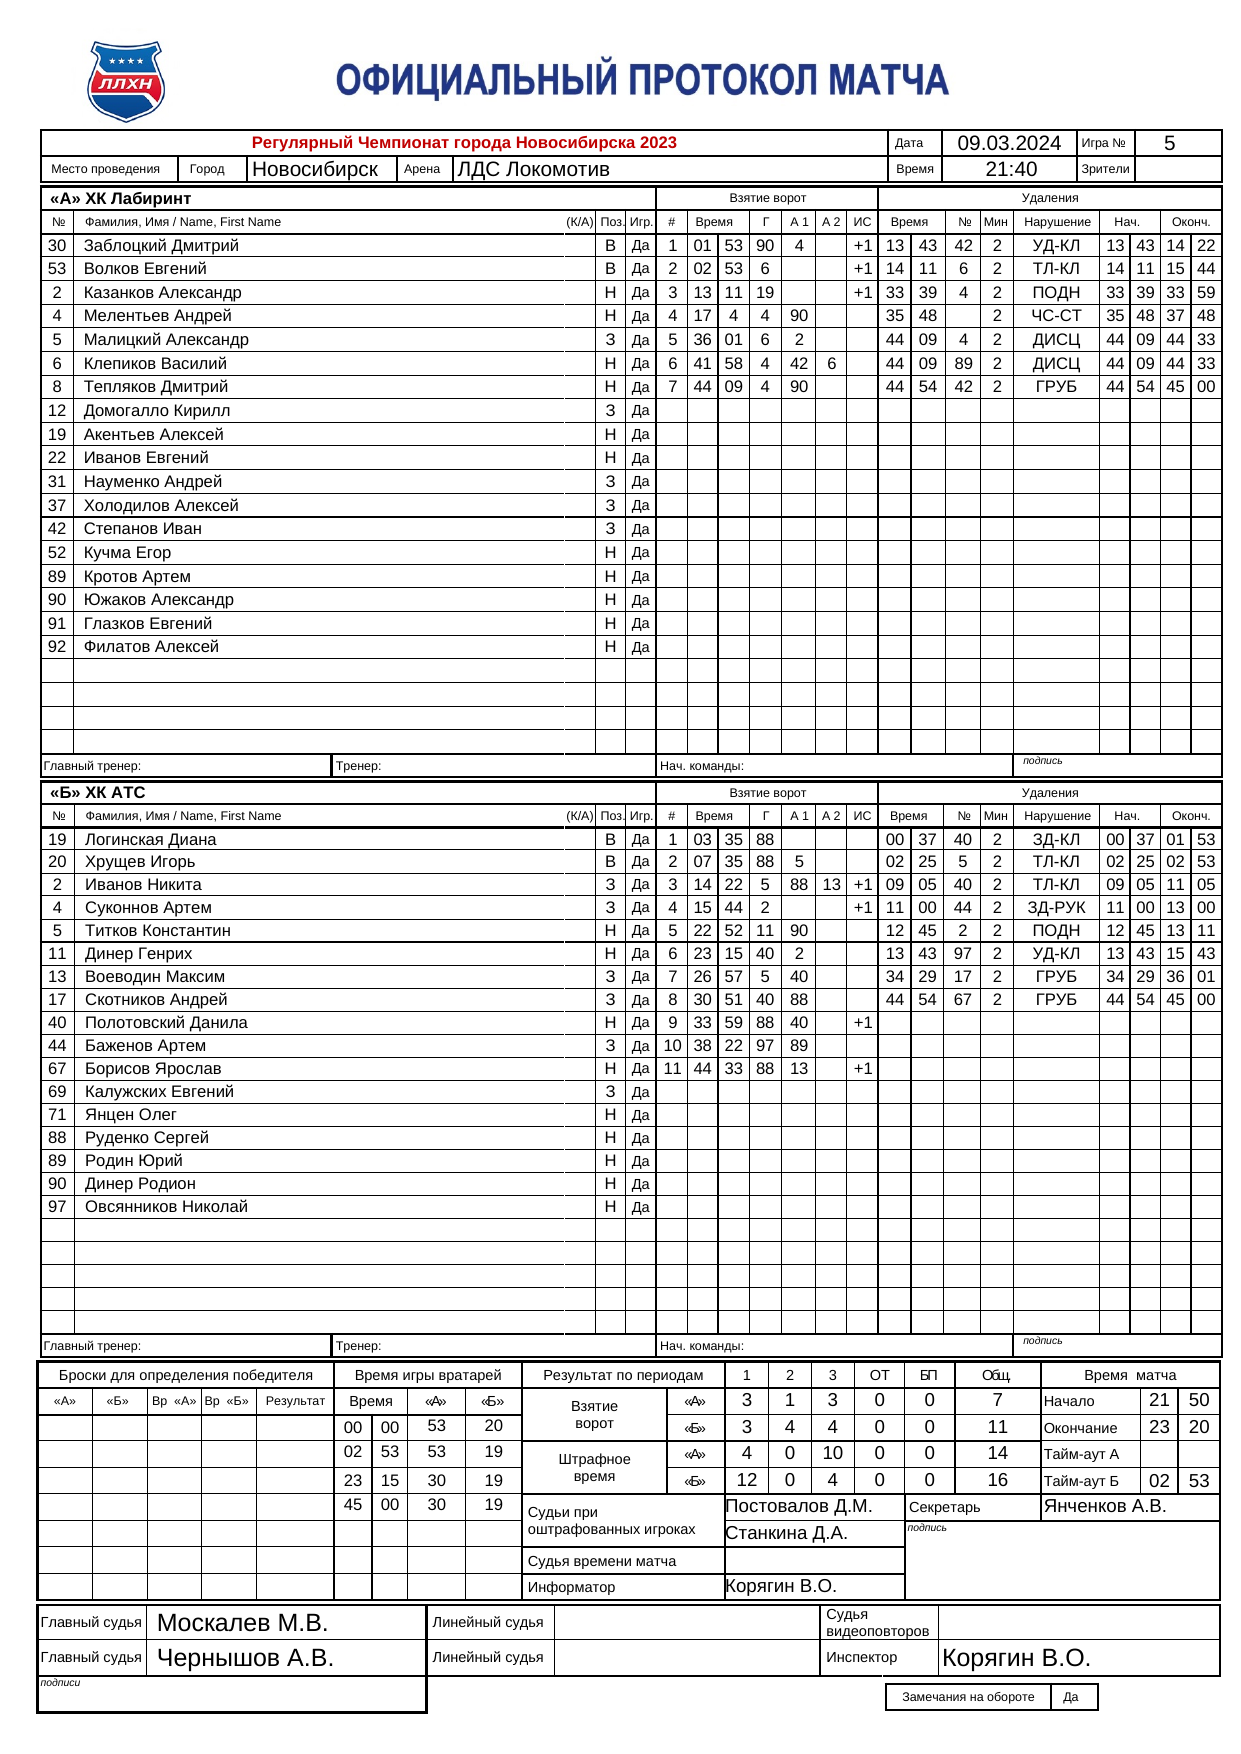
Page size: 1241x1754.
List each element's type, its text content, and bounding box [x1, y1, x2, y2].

table_cell Судья видеоповторов [821, 1606, 938, 1639]
table_cell Баженов Артем [75, 1035, 564, 1057]
table_cell [981, 541, 1013, 564]
table_cell [1192, 494, 1221, 516]
table_cell [257, 1494, 333, 1520]
table_cell [912, 1242, 943, 1264]
table_cell [1192, 423, 1221, 445]
table_cell [719, 446, 749, 469]
table_cell [1131, 730, 1160, 753]
table_cell 1 [769, 1389, 811, 1413]
table_cell [847, 305, 877, 327]
table_cell [782, 470, 815, 493]
table_cell ТЛ-КЛ [1014, 257, 1099, 280]
table_cell 52 [42, 541, 73, 564]
table_cell Время [889, 157, 941, 181]
table_cell 44 [1100, 376, 1129, 398]
table_cell Динер Родион [75, 1173, 564, 1195]
table_cell Судьи при оштрафованных игроках [523, 1495, 724, 1546]
table_cell 33 [1161, 281, 1190, 303]
table_cell 6 [750, 257, 781, 280]
table_cell Борисов Ярослав [75, 1058, 564, 1079]
table_cell [626, 1242, 655, 1264]
table_cell 0 [905, 1468, 954, 1493]
table_cell Поз. [596, 211, 625, 233]
table_cell # [657, 211, 687, 233]
table_cell 2 [782, 328, 815, 351]
table_cell [39, 1521, 92, 1546]
table_cell 45 [1161, 376, 1190, 398]
table_cell [626, 1311, 655, 1333]
table_cell Зрители [1078, 157, 1134, 181]
table_header 09.03.2024 [943, 131, 1076, 155]
table_cell [74, 730, 564, 753]
table_cell [657, 1104, 687, 1126]
table_cell [719, 636, 749, 658]
table_cell 53 [1179, 1468, 1219, 1493]
table_cell [981, 730, 1013, 753]
table_cell [1014, 612, 1099, 634]
table_header Регулярный Чемпионат города Новосибирска 2023 [42, 131, 887, 155]
table_cell [1161, 588, 1190, 611]
table_cell [879, 1150, 910, 1172]
table_cell УД-КЛ [1014, 943, 1099, 964]
table_cell [202, 1547, 256, 1573]
table_cell [1192, 1219, 1221, 1241]
table_cell 22 [719, 874, 749, 895]
table_cell [719, 1196, 749, 1218]
table_cell [981, 1127, 1013, 1149]
table_cell [688, 1242, 717, 1264]
table_cell [565, 989, 595, 1011]
table_cell Штрафное время [523, 1442, 666, 1493]
table_cell [816, 518, 846, 540]
table_cell Иванов Евгений [74, 446, 564, 469]
table_cell [1161, 1012, 1190, 1033]
table_cell [688, 1311, 717, 1333]
table_cell [1014, 423, 1099, 445]
table_cell 3 [726, 1415, 768, 1440]
table_cell [847, 1127, 877, 1149]
table_cell 88 [782, 874, 815, 895]
table_cell [1100, 659, 1129, 682]
table_cell Время [688, 211, 749, 233]
table_cell 90 [42, 1173, 74, 1195]
table_cell [626, 730, 655, 753]
table_cell 53 [373, 1441, 407, 1467]
table_cell [1161, 1242, 1190, 1264]
table_cell Н [596, 943, 625, 964]
table_cell З [596, 896, 625, 918]
table_cell З [596, 470, 625, 493]
table_cell [879, 1265, 910, 1287]
table_cell [750, 399, 781, 422]
table_cell [847, 518, 877, 540]
table_cell З [596, 989, 625, 1011]
table_cell Игр. [626, 211, 655, 233]
table_cell [1014, 1012, 1099, 1033]
table_cell [912, 1104, 943, 1126]
table_cell [981, 1196, 1013, 1218]
table_cell [782, 1288, 815, 1310]
table_cell [981, 683, 1013, 706]
table_cell № [42, 805, 74, 826]
table_cell Результат [257, 1389, 333, 1413]
table_cell Да [626, 636, 655, 658]
table_cell [847, 470, 877, 493]
table_cell 13 [1161, 920, 1190, 941]
table_cell [847, 730, 877, 753]
table_cell 4 [719, 305, 749, 327]
table_cell [912, 541, 945, 564]
table_cell 00 [879, 829, 910, 849]
table_cell 43 [1131, 235, 1160, 256]
table_cell [335, 1574, 371, 1599]
table_cell 2 [782, 943, 815, 964]
table_cell [719, 1242, 749, 1264]
table_cell [1014, 1035, 1099, 1057]
table_cell 53 [408, 1441, 465, 1467]
table_cell [816, 1288, 846, 1310]
table_cell «А» [668, 1442, 724, 1467]
table_cell [565, 352, 595, 374]
table_cell [565, 920, 595, 941]
table_cell 23 [688, 943, 717, 964]
table_cell Фамилия, Имя / Name, First Name [75, 805, 565, 826]
table_cell Кучма Егор [74, 541, 564, 564]
table_cell 4 [657, 896, 687, 918]
table_cell [257, 1574, 333, 1599]
table_cell [816, 1265, 846, 1287]
table_cell Н [596, 1058, 625, 1079]
table_cell [1100, 612, 1129, 634]
table_cell [148, 1547, 201, 1573]
table_cell 6 [657, 943, 687, 964]
table_cell [719, 518, 749, 540]
table_cell Тайм-аут Б [1042, 1468, 1140, 1493]
table_cell [879, 1035, 910, 1057]
table_cell 23 [1141, 1415, 1177, 1440]
table_cell [912, 399, 945, 422]
table_cell 01 [719, 328, 749, 351]
table_cell З [596, 328, 625, 351]
table_cell 30 [42, 235, 73, 256]
table_cell [816, 257, 846, 280]
table_cell 19 [466, 1441, 521, 1467]
table_cell [847, 1196, 877, 1218]
table_cell 35 [719, 829, 749, 849]
table_cell [657, 399, 687, 422]
table_cell [1014, 636, 1099, 658]
table_cell [782, 1196, 815, 1218]
table_cell Время [879, 211, 945, 233]
table_cell [782, 829, 815, 849]
table_cell [816, 1035, 846, 1057]
table_cell Н [596, 920, 625, 941]
table_cell [626, 683, 655, 706]
table_cell [816, 1242, 846, 1264]
table_cell [1100, 1288, 1129, 1310]
table_cell ГРУБ [1014, 989, 1099, 1011]
table_cell [981, 446, 1013, 469]
table_cell [1161, 730, 1190, 753]
table_cell [847, 943, 877, 964]
table_cell [750, 565, 781, 587]
table_cell [750, 423, 781, 445]
table_cell 12 [726, 1468, 768, 1493]
table_cell [1192, 518, 1221, 540]
table_cell 11 [750, 920, 781, 941]
table_cell Нарушение [1014, 805, 1099, 826]
table_cell [74, 659, 564, 682]
table_cell [944, 1242, 980, 1264]
table_cell [42, 659, 73, 682]
table_cell [1100, 1242, 1129, 1264]
table_cell 90 [782, 305, 815, 327]
table_cell подпись [906, 1522, 1219, 1599]
table_cell [93, 1521, 147, 1546]
table_cell [847, 352, 877, 374]
table_cell [946, 541, 980, 564]
table_cell [912, 1012, 943, 1033]
table_cell [565, 446, 595, 469]
table_cell [148, 1416, 201, 1440]
table_cell [782, 730, 815, 753]
table_cell З [596, 494, 625, 516]
table_cell [719, 1173, 749, 1195]
table_cell Судья времени матча [523, 1548, 724, 1573]
table_cell [1014, 1081, 1099, 1103]
table_cell 59 [1192, 281, 1221, 303]
table_cell [816, 328, 846, 351]
table_cell [1131, 1288, 1160, 1310]
table_cell [816, 470, 846, 493]
table_cell [1131, 1150, 1160, 1172]
table_cell [912, 612, 945, 634]
table_cell [981, 518, 1013, 540]
table_cell [202, 1416, 256, 1440]
table_cell [75, 1265, 564, 1287]
table_cell [596, 730, 625, 753]
table_cell [939, 1606, 1219, 1639]
table_cell [565, 966, 595, 987]
table_cell 5 [657, 920, 687, 941]
table_cell [1014, 446, 1099, 469]
table_cell 45 [335, 1494, 371, 1520]
table_cell 15 [719, 943, 749, 964]
table_cell [688, 423, 717, 445]
table_cell [565, 1288, 595, 1310]
table_cell [719, 612, 749, 634]
table_cell [847, 328, 877, 351]
table_cell Заблоцкий Дмитрий [74, 235, 564, 256]
table_cell [782, 1219, 815, 1241]
table_cell [1192, 636, 1221, 658]
table_cell [879, 707, 910, 729]
table_cell Динер Генрих [75, 943, 564, 964]
table_cell [1161, 1081, 1190, 1103]
table_cell В [596, 850, 625, 872]
table_cell № [946, 211, 980, 233]
table_cell [750, 1311, 781, 1333]
table_cell [879, 1311, 910, 1333]
table_cell 6 [42, 352, 73, 374]
table_cell [1161, 494, 1190, 516]
table_cell 44 [879, 376, 910, 398]
table_cell [847, 920, 877, 941]
table_cell [657, 565, 687, 587]
table_cell Да [626, 989, 655, 1011]
table_cell ТЛ-КЛ [1014, 850, 1099, 872]
table_cell ГРУБ [1014, 376, 1099, 398]
table_cell [847, 829, 877, 849]
table_cell [750, 683, 781, 706]
table_cell 2 [981, 829, 1013, 849]
table_cell 02 [1161, 850, 1190, 872]
table_cell Окончание [1042, 1415, 1140, 1440]
table_cell Новосибирск [248, 157, 396, 181]
table_cell 22 [688, 920, 717, 941]
table_cell 0 [769, 1442, 811, 1467]
table_cell +1 [847, 896, 877, 918]
table_cell Н [596, 1196, 625, 1218]
table_cell [946, 612, 980, 634]
table_cell [816, 423, 846, 445]
table_cell [565, 588, 595, 611]
table_cell 33 [1192, 328, 1221, 351]
table_cell ГРУБ [1014, 966, 1099, 987]
table_cell 88 [750, 1058, 781, 1079]
table_cell [1014, 1150, 1099, 1172]
table_cell [946, 305, 980, 327]
table_cell [93, 1574, 147, 1599]
table_header Результат по периодам [523, 1363, 724, 1387]
table_cell В [596, 257, 625, 280]
table_cell [1192, 1035, 1221, 1057]
table_cell 01 [1192, 966, 1221, 987]
table_cell [93, 1441, 147, 1467]
table_cell [657, 1127, 687, 1149]
table_cell [847, 1219, 877, 1241]
table_cell [335, 1521, 371, 1546]
table_cell 2 [981, 235, 1013, 256]
table_cell [565, 659, 595, 682]
table_cell [750, 588, 781, 611]
table_cell 0 [855, 1468, 904, 1493]
table_cell [912, 1219, 943, 1241]
table_cell [816, 1311, 846, 1333]
table_cell [816, 281, 846, 303]
table_cell [688, 636, 717, 658]
table_cell [1192, 399, 1221, 422]
table_cell Москалев М.В. [147, 1606, 425, 1639]
table_cell Станкина Д.А. [726, 1521, 904, 1546]
table_cell # [657, 805, 687, 826]
table_cell [1192, 1311, 1221, 1333]
table_cell [912, 588, 945, 611]
table_cell [981, 1173, 1013, 1195]
table_cell [408, 1574, 465, 1599]
table_cell 4 [750, 305, 781, 327]
table_cell [565, 1173, 595, 1195]
table_cell Южаков Александр [74, 588, 564, 611]
table_cell [1014, 1288, 1099, 1310]
table_cell Время [879, 805, 943, 826]
table_cell [1131, 1265, 1160, 1287]
table_cell [93, 1468, 147, 1493]
table_cell Нач. команды: [657, 755, 1012, 776]
table_cell Филатов Алексей [74, 636, 564, 658]
table_cell Н [596, 541, 625, 564]
table_cell [1100, 399, 1129, 422]
table_cell [565, 305, 595, 327]
table_cell 4 [750, 376, 781, 398]
table_cell [75, 1219, 564, 1241]
table_cell 20 [42, 850, 74, 872]
table_cell подписи [39, 1677, 425, 1711]
table_cell 90 [782, 920, 815, 941]
table_cell [719, 1265, 749, 1287]
table_cell Н [596, 305, 625, 327]
table_cell Скотников Андрей [75, 989, 564, 1011]
table_cell Овсянников Николай [75, 1196, 564, 1218]
table_cell [688, 707, 717, 729]
table_cell [981, 659, 1013, 682]
table_cell [879, 612, 910, 634]
table_cell [1100, 588, 1129, 611]
table_cell Арена [398, 157, 452, 181]
table_cell [981, 1265, 1013, 1287]
table_cell [1192, 1265, 1221, 1287]
table_cell А 1 [782, 805, 815, 826]
table_cell [782, 707, 815, 729]
table_cell [816, 829, 846, 849]
table_cell Да [626, 874, 655, 895]
table_header 2 [769, 1363, 811, 1387]
table_cell 44 [879, 352, 910, 374]
table_cell 2 [657, 257, 687, 280]
table_cell 5 [750, 874, 781, 895]
table_cell [816, 494, 846, 516]
table_cell [816, 920, 846, 941]
table_cell [93, 1547, 147, 1573]
table_cell [782, 683, 815, 706]
table_cell Постовалов Д.М. [726, 1495, 904, 1520]
table_cell 59 [719, 1012, 749, 1033]
table_cell [42, 730, 73, 753]
table_cell 37 [42, 494, 73, 516]
table_cell [39, 1416, 92, 1440]
table_cell Оконч. [1161, 211, 1221, 233]
table_cell [688, 1265, 717, 1287]
table_cell [782, 257, 815, 280]
table_cell 2 [981, 328, 1013, 351]
table_cell 6 [657, 352, 687, 374]
table_cell [565, 612, 595, 634]
table_cell [565, 399, 595, 422]
table_cell 19 [466, 1468, 521, 1493]
table_cell 40 [782, 966, 815, 987]
table_cell 53 [719, 257, 749, 280]
table_cell [1192, 1173, 1221, 1195]
table_cell [847, 966, 877, 987]
table_cell [879, 683, 910, 706]
table_cell 13 [688, 281, 717, 303]
table_cell [688, 470, 717, 493]
table_cell Нарушение [1014, 211, 1099, 233]
table_cell Н [596, 1012, 625, 1033]
table_cell [912, 659, 945, 682]
table_cell 4 [946, 281, 980, 303]
table_cell 40 [782, 1012, 815, 1033]
table_cell [1192, 1150, 1221, 1172]
table_cell [1100, 446, 1129, 469]
table_cell [816, 612, 846, 634]
table_cell [1014, 494, 1099, 516]
table_cell 54 [912, 989, 943, 1011]
table_cell [428, 1677, 882, 1711]
table_cell [1131, 565, 1160, 587]
table_cell УД-КЛ [1014, 235, 1099, 256]
table_cell 54 [1131, 989, 1160, 1011]
table_cell 12 [879, 920, 910, 941]
table_cell [1161, 1058, 1190, 1079]
table_cell [565, 1058, 595, 1079]
table_cell [565, 376, 595, 398]
table_header 5 [1136, 131, 1221, 155]
table_cell Главный тренер: [42, 1335, 330, 1356]
table_cell [981, 1288, 1013, 1310]
table_cell [1014, 707, 1099, 729]
table_cell [1100, 1311, 1129, 1333]
table_cell 00 [1131, 896, 1160, 918]
table_cell [1100, 423, 1129, 445]
table_cell [42, 1311, 74, 1333]
table_cell [750, 446, 781, 469]
table_cell [688, 1104, 717, 1126]
table_cell 0 [855, 1389, 904, 1413]
table_cell [750, 1127, 781, 1149]
table_cell [1161, 636, 1190, 658]
table_cell № [42, 211, 73, 233]
table_cell [847, 423, 877, 445]
table_cell [1014, 518, 1099, 540]
table_cell [879, 494, 910, 516]
table_cell [565, 829, 595, 849]
table_cell [688, 1288, 717, 1310]
table_header Время матча [1042, 1363, 1219, 1387]
table_cell [946, 636, 980, 658]
table_cell 19 [750, 281, 781, 303]
table_cell [1014, 399, 1099, 422]
table_cell Н [596, 281, 625, 303]
table_cell [879, 1219, 910, 1241]
table_cell [1100, 1150, 1129, 1172]
table_cell [657, 588, 687, 611]
table_cell [1192, 707, 1221, 729]
table_cell Да [626, 518, 655, 540]
table_cell [750, 1219, 781, 1241]
table_cell 22 [719, 1035, 749, 1057]
table_cell 45 [1161, 989, 1190, 1011]
table_cell 53 [719, 235, 749, 256]
table_cell 54 [912, 376, 945, 398]
table_cell 53 [1192, 829, 1221, 849]
table_cell 22 [1192, 235, 1221, 256]
table_cell [944, 1058, 980, 1079]
table_cell Родин Юрий [75, 1150, 564, 1172]
table_cell 20 [1179, 1415, 1219, 1440]
table_cell [1192, 470, 1221, 493]
table_cell [782, 1265, 815, 1287]
table_cell Да [626, 305, 655, 327]
table_cell [847, 1311, 877, 1333]
table_cell [879, 1196, 910, 1218]
table_cell 14 [688, 874, 717, 895]
table_cell Логинская Диана [75, 829, 564, 849]
table_cell [657, 1150, 687, 1172]
table_cell [847, 588, 877, 611]
table_cell 4 [657, 305, 687, 327]
table_cell [466, 1547, 521, 1573]
table_cell [912, 707, 945, 729]
table_cell 44 [1161, 328, 1190, 351]
table_cell Фамилия, Имя / Name, First Name [74, 211, 565, 233]
table_cell [719, 659, 749, 682]
table_cell 11 [879, 896, 910, 918]
table_cell [946, 730, 980, 753]
table_cell Да [626, 1127, 655, 1149]
table_cell [1161, 470, 1190, 493]
table_cell [782, 541, 815, 564]
table_cell 21:40 [943, 157, 1076, 181]
table_cell [626, 707, 655, 729]
table_cell 01 [1161, 829, 1190, 849]
table_cell [657, 659, 687, 682]
table_cell 23 [335, 1468, 371, 1493]
table_cell [1192, 1104, 1221, 1126]
table_cell 35 [879, 305, 910, 327]
table_cell «Б» [668, 1415, 724, 1440]
table_cell [946, 659, 980, 682]
table_cell [912, 1288, 943, 1310]
table_cell [981, 1150, 1013, 1172]
table_cell 26 [688, 966, 717, 987]
table_cell Хрущев Игорь [75, 850, 564, 872]
table_cell [719, 1104, 749, 1126]
table_cell Нач. команды: [657, 1335, 1012, 1356]
table_cell 09 [879, 874, 910, 895]
table_cell [75, 1288, 564, 1310]
table_cell [750, 612, 781, 634]
table_cell Полотовский Данила [75, 1012, 564, 1033]
table_cell [565, 470, 595, 493]
table_cell [944, 1104, 980, 1126]
table_cell [688, 1127, 717, 1149]
table_cell 4 [946, 328, 980, 351]
table_cell 33 [1192, 352, 1221, 374]
table_cell [912, 1081, 943, 1103]
table_cell [657, 1196, 687, 1218]
table_cell 90 [750, 235, 781, 256]
table_cell [816, 235, 846, 256]
table_cell «А» [39, 1389, 92, 1413]
table_cell [39, 1468, 92, 1493]
table_cell [750, 730, 781, 753]
table_cell Мин [981, 211, 1013, 233]
table_cell А 2 [816, 211, 846, 233]
table_cell [847, 1265, 877, 1287]
table_cell 4 [769, 1415, 811, 1440]
table_cell [1014, 683, 1099, 706]
table_cell Чернышов А.В. [147, 1640, 425, 1675]
table_cell [688, 565, 717, 587]
table_cell 20 [466, 1416, 521, 1440]
table_cell 34 [879, 966, 910, 987]
table_cell 88 [750, 850, 781, 872]
table_cell ПОДН [1014, 920, 1099, 941]
table_cell [879, 1104, 910, 1126]
table_cell [944, 1196, 980, 1218]
table_cell [1161, 518, 1190, 540]
table_cell [565, 636, 595, 658]
table_cell 44 [688, 376, 717, 398]
table_cell 44 [1192, 257, 1221, 280]
table_cell 43 [1131, 943, 1160, 964]
table_cell 11 [1100, 896, 1129, 918]
table_cell [879, 1058, 910, 1079]
table_cell [912, 683, 945, 706]
table_cell [912, 1035, 943, 1057]
table_cell [981, 1242, 1013, 1264]
table_cell [879, 541, 910, 564]
table_cell Калужских Евгений [75, 1081, 564, 1103]
table_cell [879, 423, 910, 445]
table_cell [1014, 1127, 1099, 1149]
table_cell [1192, 1242, 1221, 1264]
table_cell [750, 636, 781, 658]
table_cell 4 [812, 1468, 854, 1493]
table_cell 5 [42, 328, 73, 351]
table_cell 42 [42, 518, 73, 540]
table_cell [596, 683, 625, 706]
table_cell 02 [688, 257, 717, 280]
table_cell Домогалло Кирилл [74, 399, 564, 422]
table_cell ИС [847, 805, 877, 826]
table_cell 52 [719, 920, 749, 941]
table_cell [981, 1058, 1013, 1079]
table_cell 21 [1141, 1389, 1177, 1413]
table_cell 44 [879, 989, 910, 1011]
table_cell 2 [981, 943, 1013, 964]
table_cell Да [626, 352, 655, 374]
table_cell 9 [657, 1012, 687, 1033]
table_cell [1136, 157, 1221, 181]
table_cell Н [596, 376, 625, 398]
table_cell [688, 683, 717, 706]
table_cell [257, 1468, 333, 1493]
table_cell [657, 423, 687, 445]
table_cell 09 [912, 328, 945, 351]
table_cell Время [335, 1389, 407, 1413]
table_cell [981, 1035, 1013, 1057]
table_cell [1131, 707, 1160, 729]
table_cell [782, 1242, 815, 1264]
table_cell [879, 1081, 910, 1103]
table_cell Да [626, 470, 655, 493]
table_cell Да [626, 943, 655, 964]
table_cell [946, 494, 980, 516]
table_header «А» ХК Лабиринт [42, 188, 655, 209]
table_cell [816, 636, 846, 658]
table_cell [42, 1288, 74, 1310]
table_cell [1131, 470, 1160, 493]
table_cell [816, 730, 846, 753]
table_cell Глазков Евгений [74, 612, 564, 634]
table_cell «Б» [668, 1468, 724, 1493]
table_cell 43 [1192, 943, 1221, 964]
table_cell [816, 1104, 846, 1126]
table_cell [1100, 636, 1129, 658]
table_cell 2 [981, 352, 1013, 374]
table_cell [1161, 1196, 1190, 1218]
table_cell [981, 1104, 1013, 1126]
table_cell [1179, 1441, 1219, 1467]
table_cell [657, 612, 687, 634]
table_cell [879, 730, 910, 753]
table_cell [719, 470, 749, 493]
table_header Замечания на обороте [887, 1685, 1050, 1709]
table_cell 58 [719, 352, 749, 374]
table_cell 13 [1100, 943, 1129, 964]
table_cell 51 [719, 989, 749, 1011]
table_cell [1161, 659, 1190, 682]
table_cell 54 [1131, 376, 1160, 398]
table_cell [883, 1677, 1220, 1681]
table_cell [946, 470, 980, 493]
table_cell 92 [42, 636, 73, 658]
table_cell Нач. [1100, 805, 1160, 826]
table_cell 36 [688, 328, 717, 351]
table_cell [816, 989, 846, 1011]
table_cell [565, 518, 595, 540]
table_cell [1131, 659, 1160, 682]
table_cell [657, 446, 687, 469]
table_cell [42, 707, 73, 729]
table_cell [1014, 730, 1099, 753]
table_cell Игр. [626, 805, 655, 826]
table_cell подпись [1014, 1335, 1221, 1356]
table_cell Да [626, 281, 655, 303]
table_cell ДИСЦ [1014, 352, 1099, 374]
table_cell 11 [912, 257, 945, 280]
table_cell 40 [42, 1012, 74, 1033]
table_cell [75, 1242, 564, 1264]
table_cell [750, 1081, 781, 1103]
table_cell 4 [42, 305, 73, 327]
table_cell 11 [956, 1415, 1040, 1440]
table_cell [565, 1219, 595, 1241]
table_cell Да [626, 1104, 655, 1126]
table_cell 43 [912, 943, 943, 964]
table_cell [782, 1173, 815, 1195]
table_cell [1131, 1127, 1160, 1149]
table_cell [1131, 518, 1160, 540]
table_cell 02 [879, 850, 910, 872]
table_cell 57 [719, 966, 749, 987]
table_cell Да [626, 829, 655, 849]
table_cell [1131, 1081, 1160, 1103]
table_cell [912, 730, 945, 753]
table_cell «А» [408, 1389, 465, 1413]
table_cell [148, 1521, 201, 1546]
table_cell [1100, 1127, 1129, 1149]
table_cell 25 [1131, 850, 1160, 872]
table_cell Н [596, 588, 625, 611]
table_cell [373, 1547, 407, 1573]
table_cell 2 [981, 850, 1013, 872]
table_cell 5 [750, 966, 781, 987]
table_cell [1131, 636, 1160, 658]
table_cell ЗД-КЛ [1014, 829, 1099, 849]
table_cell 5 [782, 850, 815, 872]
table_cell [750, 1265, 781, 1287]
table_cell [42, 1242, 74, 1264]
table_cell [816, 376, 846, 398]
table_cell 09 [912, 352, 945, 374]
table_cell 19 [466, 1494, 521, 1520]
table_cell 89 [42, 1150, 74, 1172]
table_cell [946, 446, 980, 469]
table_cell [1100, 1081, 1129, 1103]
table_header БП [905, 1363, 954, 1387]
table_cell [879, 565, 910, 587]
table_cell [1131, 1196, 1160, 1218]
table_cell Линейный судья [428, 1606, 554, 1639]
table_header Да [1052, 1685, 1097, 1709]
table_cell [847, 659, 877, 682]
table_cell 11 [719, 281, 749, 303]
table_cell З [596, 399, 625, 422]
table_cell 2 [981, 966, 1013, 987]
table_cell [626, 1265, 655, 1287]
table_cell [946, 588, 980, 611]
table_cell 11 [657, 1058, 687, 1079]
table_cell Мин [981, 805, 1013, 826]
table_cell [148, 1441, 201, 1467]
table_cell [847, 1173, 877, 1195]
table_cell 4 [812, 1415, 854, 1440]
table_cell [1192, 659, 1221, 682]
table_cell Корягин В.О. [726, 1575, 904, 1599]
table_cell [816, 565, 846, 587]
table_cell [1131, 1012, 1160, 1033]
table_cell [626, 1219, 655, 1241]
table_cell [981, 399, 1013, 422]
table_cell 90 [42, 588, 73, 611]
table_cell ЧС-СТ [1014, 305, 1099, 327]
table_cell [1099, 1682, 1220, 1711]
table_cell [1014, 1242, 1099, 1264]
table_cell +1 [847, 281, 877, 303]
table_cell 48 [1131, 305, 1160, 327]
table_cell [816, 305, 846, 327]
table_cell [1100, 494, 1129, 516]
table_cell [1192, 565, 1221, 587]
table_header Взятие ворот [657, 188, 877, 209]
table_cell 00 [373, 1416, 407, 1440]
table_cell [847, 1104, 877, 1126]
table_cell [1161, 541, 1190, 564]
table_cell Да [626, 446, 655, 469]
table_cell Поз. [596, 805, 625, 826]
table_cell 35 [1100, 305, 1129, 327]
table_cell [816, 896, 846, 918]
table_cell [726, 1548, 904, 1573]
table_cell [847, 494, 877, 516]
table_cell [657, 1081, 687, 1103]
table_cell [1131, 1058, 1160, 1079]
table_cell [596, 659, 625, 682]
table_cell [565, 683, 595, 706]
table_cell Информатор [523, 1575, 724, 1599]
table_cell [816, 1012, 846, 1033]
table_cell [1161, 446, 1190, 469]
table_cell 13 [782, 1058, 815, 1079]
table_cell 42 [946, 376, 980, 398]
table_cell [719, 1288, 749, 1310]
table_cell 2 [981, 257, 1013, 280]
table_cell Н [596, 1150, 625, 1172]
table_header Время игры вратарей [335, 1363, 521, 1387]
table_cell [719, 494, 749, 516]
table_cell [657, 470, 687, 493]
table_cell [1131, 541, 1160, 564]
table_cell [202, 1521, 256, 1546]
table_cell +1 [847, 1012, 877, 1033]
table_cell 45 [1131, 920, 1160, 941]
table_cell 88 [782, 989, 815, 1011]
table_cell [657, 707, 687, 729]
table_cell [688, 1173, 717, 1195]
table_cell (К/А) [565, 211, 595, 233]
table_cell [657, 636, 687, 658]
table_cell [879, 1242, 910, 1264]
table_cell [750, 1150, 781, 1172]
table_cell 4 [782, 235, 815, 256]
table_cell [944, 1311, 980, 1333]
table_cell 50 [1179, 1389, 1219, 1413]
table_cell [1192, 730, 1221, 753]
table_cell [1161, 423, 1190, 445]
table_cell [847, 1242, 877, 1264]
table_cell [946, 518, 980, 540]
table_cell 07 [688, 850, 717, 872]
table_cell 97 [750, 1035, 781, 1057]
table_cell Н [596, 1173, 625, 1195]
table_cell [202, 1494, 256, 1520]
table_cell 38 [688, 1035, 717, 1057]
table_cell [1192, 683, 1221, 706]
table_cell 15 [1161, 257, 1190, 280]
table_cell [847, 565, 877, 587]
table_cell [1100, 541, 1129, 564]
table_cell [816, 659, 846, 682]
table_cell 42 [782, 352, 815, 374]
table_cell [93, 1494, 147, 1520]
table_cell [1192, 541, 1221, 564]
table_cell [565, 730, 595, 753]
table_cell 41 [688, 352, 717, 374]
table_cell [626, 1288, 655, 1310]
table_cell (К/А) [565, 805, 595, 826]
table_cell [944, 1035, 980, 1057]
table_cell [1161, 1104, 1190, 1126]
table_cell [75, 1311, 564, 1333]
table_cell [750, 1288, 781, 1310]
table_header Броски для определения победителя [39, 1363, 333, 1387]
table_cell [1161, 565, 1190, 587]
table_cell А 1 [782, 211, 815, 233]
table_cell Взятие ворот [523, 1389, 666, 1440]
table_cell 43 [912, 235, 945, 256]
table_cell [782, 399, 815, 422]
table_cell [1161, 1127, 1190, 1149]
table_cell 12 [42, 399, 73, 422]
table_cell 13 [879, 943, 910, 964]
table_cell [565, 565, 595, 587]
table_cell [596, 1288, 625, 1310]
table_cell З [596, 518, 625, 540]
table_cell 5 [944, 850, 980, 872]
table_cell [782, 518, 815, 540]
table_cell [657, 1219, 687, 1241]
table_cell Вр «А» [148, 1389, 201, 1413]
table_cell [1161, 1311, 1190, 1333]
table_cell [657, 1173, 687, 1195]
table_cell [1131, 1311, 1160, 1333]
table_cell 3 [657, 874, 687, 895]
table_cell [565, 707, 595, 729]
table_cell 44 [1161, 352, 1190, 374]
table_cell [1161, 399, 1190, 422]
table_cell [657, 494, 687, 516]
table_cell [565, 1196, 595, 1218]
table_cell [1100, 1196, 1129, 1218]
table_cell [565, 1265, 595, 1287]
table_cell [1161, 612, 1190, 634]
table_cell [750, 518, 781, 540]
table_cell [565, 850, 595, 872]
table_cell [1131, 399, 1160, 422]
table_cell ДИСЦ [1014, 328, 1099, 351]
table_cell 2 [981, 896, 1013, 918]
table_cell 34 [1100, 966, 1129, 987]
table_cell Да [626, 1012, 655, 1033]
table_cell 44 [879, 328, 910, 351]
table_cell [74, 683, 564, 706]
table_cell [565, 1035, 595, 1057]
table_cell Н [596, 446, 625, 469]
table_cell Акентьев Алексей [74, 423, 564, 445]
table_cell подпись [1014, 755, 1221, 776]
table_cell [1100, 1035, 1129, 1057]
table_cell [1131, 446, 1160, 469]
table_cell [1131, 588, 1160, 611]
table_cell [912, 1150, 943, 1172]
table_cell 11 [42, 943, 74, 964]
table_cell [688, 494, 717, 516]
picture [5, 28, 1179, 129]
table_cell [719, 730, 749, 753]
table_cell [912, 1265, 943, 1287]
table_cell [688, 1081, 717, 1103]
table_cell [657, 730, 687, 753]
table_cell 7 [657, 966, 687, 987]
table_cell [750, 1104, 781, 1126]
table_cell 09 [1131, 328, 1160, 351]
table_cell [750, 1242, 781, 1264]
table_cell 0 [905, 1442, 954, 1467]
table_cell 37 [1161, 305, 1190, 327]
table_cell [93, 1416, 147, 1440]
table_cell 2 [944, 920, 980, 941]
table_cell [879, 636, 910, 658]
table_cell +1 [847, 1058, 877, 1079]
table_cell [1131, 1035, 1160, 1057]
table_cell 1 [657, 235, 687, 256]
table_cell В [596, 829, 625, 849]
table_cell Н [596, 612, 625, 634]
table_cell 8 [657, 989, 687, 1011]
table_cell [1014, 565, 1099, 587]
table_cell [408, 1521, 465, 1546]
table_cell [912, 518, 945, 540]
table_cell [816, 1196, 846, 1218]
table_header 1 [726, 1363, 768, 1387]
table_cell [981, 1311, 1013, 1333]
table_cell 14 [1100, 257, 1129, 280]
table_cell [847, 1288, 877, 1310]
table_cell Да [626, 328, 655, 351]
table_cell [688, 730, 717, 753]
table_cell Тайм-аут А [1042, 1441, 1140, 1467]
table_cell [565, 423, 595, 445]
table_cell [565, 328, 595, 351]
table_cell [847, 1035, 877, 1057]
table_header Общ. [956, 1363, 1040, 1387]
table_cell 11 [1161, 874, 1190, 895]
table_cell [816, 541, 846, 564]
table_cell [946, 565, 980, 587]
table_cell Инспектор [821, 1640, 938, 1675]
table_cell [946, 683, 980, 706]
table_cell [879, 446, 910, 469]
table_cell [565, 494, 595, 516]
table_cell [565, 1127, 595, 1149]
table_cell 02 [1100, 850, 1129, 872]
table_cell [257, 1441, 333, 1467]
table_cell [912, 494, 945, 516]
table_cell [816, 1058, 846, 1079]
table_cell [782, 1311, 815, 1333]
table_cell Вр «Б» [202, 1389, 256, 1413]
table_cell 12 [1100, 920, 1129, 941]
table_cell [782, 1081, 815, 1103]
table_cell [1014, 588, 1099, 611]
table_cell 40 [944, 829, 980, 849]
table_cell [1131, 494, 1160, 516]
table_cell [981, 1012, 1013, 1033]
table_cell 42 [946, 235, 980, 256]
table_cell [688, 1196, 717, 1218]
table_cell [944, 1219, 980, 1241]
table_cell [847, 446, 877, 469]
table_cell Да [626, 235, 655, 256]
table_cell [782, 281, 815, 303]
table_cell 91 [42, 612, 73, 634]
table_cell [816, 943, 846, 964]
table_cell 2 [981, 989, 1013, 1011]
table_cell Воеводин Максим [75, 966, 564, 987]
table_cell [750, 541, 781, 564]
table_cell [1014, 470, 1099, 493]
table_cell Науменко Андрей [74, 470, 564, 493]
table_cell 00 [1100, 829, 1129, 849]
table_cell [565, 1150, 595, 1172]
table_cell [946, 423, 980, 445]
table_cell 89 [42, 565, 73, 587]
table_cell [912, 446, 945, 469]
table_cell [148, 1494, 201, 1520]
table_cell [657, 1242, 687, 1264]
table_cell [688, 541, 717, 564]
table_cell 4 [42, 896, 74, 918]
table_cell [148, 1574, 201, 1599]
table_cell 05 [1131, 874, 1160, 895]
table_cell 33 [879, 281, 910, 303]
table_cell Клепиков Василий [74, 352, 564, 374]
table_cell ПОДН [1014, 281, 1099, 303]
table_cell 5 [42, 920, 74, 941]
table_cell З [596, 966, 625, 987]
table_cell З [596, 874, 625, 895]
table_cell 40 [750, 989, 781, 1011]
table_cell [782, 636, 815, 658]
table_cell [373, 1521, 407, 1546]
table_cell [74, 707, 564, 729]
table_cell [657, 683, 687, 706]
table_cell [565, 874, 595, 895]
table_cell 2 [981, 281, 1013, 303]
table_cell ЛДС Локомотив [454, 157, 887, 181]
table_cell [1131, 683, 1160, 706]
table_cell Да [626, 1035, 655, 1057]
table_cell Город [179, 157, 246, 181]
table_cell [1131, 612, 1160, 634]
table_header ОТ [855, 1363, 904, 1387]
table_cell [816, 399, 846, 422]
table_cell Руденко Сергей [75, 1127, 564, 1149]
table_cell 30 [688, 989, 717, 1011]
table_cell 53 [408, 1416, 465, 1440]
table_cell [944, 1288, 980, 1310]
table_cell Н [596, 636, 625, 658]
table_cell 97 [944, 943, 980, 964]
table_cell Да [626, 1081, 655, 1103]
table_cell Секретарь [906, 1495, 1040, 1520]
table_cell 01 [688, 235, 717, 256]
table_cell Кротов Артем [74, 565, 564, 587]
table_cell 13 [42, 966, 74, 987]
table_cell 00 [912, 896, 943, 918]
table_cell 53 [42, 257, 73, 280]
table_cell 40 [944, 874, 980, 895]
table_cell [912, 1127, 943, 1149]
table_cell [1192, 588, 1221, 611]
table_cell 02 [335, 1441, 371, 1467]
table_cell [981, 707, 1013, 729]
table_cell [750, 659, 781, 682]
table_cell [565, 1104, 595, 1126]
table_cell Н [596, 1127, 625, 1149]
table_cell 2 [42, 874, 74, 895]
table_cell [879, 659, 910, 682]
table_cell Да [626, 850, 655, 872]
table_cell [1161, 707, 1190, 729]
table_cell [912, 636, 945, 658]
table_cell [1100, 1265, 1129, 1287]
table_cell 2 [657, 850, 687, 872]
table_cell Г [750, 805, 781, 826]
table_cell [1192, 612, 1221, 634]
table_cell 14 [879, 257, 910, 280]
table_cell [912, 565, 945, 587]
table_cell Казанков Александр [74, 281, 564, 303]
table_cell [719, 1311, 749, 1333]
table_cell [657, 1265, 687, 1287]
table_cell [816, 1219, 846, 1241]
table_cell [657, 1311, 687, 1333]
table_cell 89 [782, 1035, 815, 1057]
table_cell [1100, 1104, 1129, 1126]
table_cell 00 [1192, 989, 1221, 1011]
table_cell [1192, 1127, 1221, 1149]
table_cell 88 [42, 1127, 74, 1149]
table_cell 44 [688, 1058, 717, 1079]
table_cell [944, 1012, 980, 1033]
table_cell 30 [408, 1468, 465, 1493]
table_cell [42, 1219, 74, 1241]
table_cell 44 [944, 896, 980, 918]
table_cell Да [626, 966, 655, 987]
table_cell Иванов Никита [75, 874, 564, 895]
table_cell 45 [912, 920, 943, 941]
table_cell [782, 494, 815, 516]
table_cell Оконч. [1161, 805, 1221, 826]
table_cell [657, 518, 687, 540]
table_cell [912, 470, 945, 493]
table_cell 6 [816, 352, 846, 374]
table_cell [1131, 1104, 1160, 1126]
table_cell [688, 659, 717, 682]
table_cell Время [688, 805, 749, 826]
table_cell [847, 850, 877, 872]
table_cell [565, 896, 595, 918]
table_cell +1 [847, 235, 877, 256]
table_cell [408, 1547, 465, 1573]
table_cell [879, 1173, 910, 1195]
table_cell [565, 1012, 595, 1033]
table_cell 88 [750, 1012, 781, 1033]
table_cell 67 [42, 1058, 74, 1079]
table_cell [782, 423, 815, 445]
table_cell [688, 518, 717, 540]
table_cell 0 [855, 1442, 904, 1467]
table_cell 11 [1192, 920, 1221, 941]
table_cell [1131, 1242, 1160, 1264]
table_cell [981, 565, 1013, 587]
table_cell [719, 1081, 749, 1103]
table_cell 16 [956, 1468, 1040, 1493]
table_cell [946, 707, 980, 729]
table_cell 67 [944, 989, 980, 1011]
table_cell 2 [981, 874, 1013, 895]
table_cell [1014, 1196, 1099, 1218]
table_cell 3 [812, 1389, 854, 1413]
table_cell 44 [1100, 352, 1129, 374]
table_cell [1161, 1265, 1190, 1287]
table_cell 19 [42, 423, 73, 445]
table_cell [257, 1547, 333, 1573]
table_cell Да [626, 257, 655, 280]
table_cell [847, 636, 877, 658]
table_cell [879, 588, 910, 611]
table_cell [782, 896, 815, 918]
table_cell [1014, 1058, 1099, 1079]
table_cell [719, 683, 749, 706]
table_cell 13 [1161, 896, 1190, 918]
table_cell 14 [956, 1442, 1040, 1467]
table_cell № [944, 805, 980, 826]
table_cell [565, 1242, 595, 1264]
table_cell [1161, 1173, 1190, 1195]
table_cell 02 [1141, 1468, 1177, 1493]
table_cell [1161, 683, 1190, 706]
table_cell [1100, 518, 1129, 540]
table_cell 09 [1100, 874, 1129, 895]
table_cell 25 [912, 850, 943, 872]
table_cell [816, 1127, 846, 1149]
table_cell [257, 1521, 333, 1546]
table_cell [1161, 1035, 1190, 1057]
table_cell Место проведения [42, 157, 177, 181]
table_cell [596, 1219, 625, 1241]
table_cell [42, 683, 73, 706]
table_cell [39, 1494, 92, 1520]
table_cell [750, 1173, 781, 1195]
table_cell Да [626, 612, 655, 634]
table_cell [466, 1574, 521, 1599]
table_cell [626, 659, 655, 682]
table_cell Главный тренер: [42, 755, 330, 776]
table_cell [750, 707, 781, 729]
table_cell [1100, 565, 1129, 587]
table_cell 2 [981, 305, 1013, 327]
table_cell Главный судья [39, 1606, 146, 1639]
table_cell [565, 1081, 595, 1103]
table_cell Н [596, 352, 625, 374]
table_cell 13 [1100, 235, 1129, 256]
table_cell [688, 399, 717, 422]
table_cell [719, 565, 749, 587]
table_cell 13 [879, 235, 910, 256]
table_cell [596, 1265, 625, 1287]
table_cell [879, 518, 910, 540]
table_cell [1014, 1173, 1099, 1195]
table_cell Мелентьев Андрей [74, 305, 564, 327]
table_cell [782, 1104, 815, 1126]
table_cell «А» [668, 1389, 724, 1413]
table_cell [565, 235, 595, 256]
table_cell [657, 541, 687, 564]
table_cell В [596, 235, 625, 256]
table_cell [1192, 446, 1221, 469]
table_cell [1192, 1196, 1221, 1218]
table_cell 35 [719, 850, 749, 872]
table_cell [1100, 1058, 1129, 1079]
table_cell Н [596, 423, 625, 445]
table_cell [688, 446, 717, 469]
table_cell 33 [719, 1058, 749, 1079]
table_cell [719, 541, 749, 564]
table_cell Н [596, 1104, 625, 1126]
table_cell [981, 612, 1013, 634]
table_cell [1131, 423, 1160, 445]
table_cell [944, 1173, 980, 1195]
table_cell 14 [1161, 235, 1190, 256]
table_cell [981, 494, 1013, 516]
table_cell 37 [912, 829, 943, 849]
table_cell Да [626, 541, 655, 564]
table_cell [565, 541, 595, 564]
table_cell [912, 423, 945, 445]
table_header Удаления [879, 783, 1221, 803]
table_cell [202, 1468, 256, 1493]
table_cell Да [626, 588, 655, 611]
table_cell [1100, 1173, 1129, 1195]
table_cell 3 [726, 1389, 768, 1413]
table_cell [879, 1012, 910, 1033]
table_cell [847, 541, 877, 564]
table_cell [981, 636, 1013, 658]
table_cell [1131, 1219, 1160, 1241]
table_cell [782, 1127, 815, 1149]
table_header Взятие ворот [657, 783, 877, 803]
table_cell [782, 446, 815, 469]
table_cell Янцен Олег [75, 1104, 564, 1126]
table_header Игра № [1078, 131, 1134, 155]
table_cell 71 [42, 1104, 74, 1126]
table_cell 00 [373, 1494, 407, 1520]
table_cell 48 [1192, 305, 1221, 327]
table_cell Да [626, 376, 655, 398]
table_cell Тепляков Дмитрий [74, 376, 564, 398]
table_cell 69 [42, 1081, 74, 1103]
table_cell ТЛ-КЛ [1014, 874, 1099, 895]
table_cell 05 [1192, 874, 1221, 895]
table_cell ИС [847, 211, 877, 233]
table_cell +1 [847, 874, 877, 895]
table_cell Малицкий Александр [74, 328, 564, 351]
table_cell [816, 850, 846, 872]
table_cell 10 [657, 1035, 687, 1057]
table_cell [39, 1441, 92, 1467]
table_cell 17 [42, 989, 74, 1011]
table_cell [565, 1311, 595, 1333]
table_cell [719, 1127, 749, 1149]
table_cell [373, 1574, 407, 1599]
table_cell 13 [816, 874, 846, 895]
table_cell [750, 1196, 781, 1218]
table_cell [879, 399, 910, 422]
table_cell [847, 376, 877, 398]
table_cell 53 [1192, 850, 1221, 872]
table_cell 0 [855, 1415, 904, 1440]
table_cell +1 [847, 257, 877, 280]
table_cell [782, 1150, 815, 1172]
table_cell [944, 1081, 980, 1103]
table_header 3 [812, 1363, 854, 1387]
table_cell Да [626, 1058, 655, 1079]
table_cell 29 [1131, 966, 1160, 987]
table_cell [847, 399, 877, 422]
table_cell [1192, 1081, 1221, 1103]
table_cell [596, 1242, 625, 1264]
table_cell [816, 1173, 846, 1195]
table_cell [1192, 1288, 1221, 1310]
table_cell [847, 1081, 877, 1103]
table_cell [719, 399, 749, 422]
table_cell [257, 1416, 333, 1440]
table_cell [1014, 1265, 1099, 1287]
table_cell Да [626, 896, 655, 918]
table_cell А 2 [816, 805, 846, 826]
table_cell [1131, 1173, 1160, 1195]
table_cell 22 [42, 446, 73, 469]
table_cell [944, 1127, 980, 1149]
table_cell [879, 470, 910, 493]
table_cell [1192, 1012, 1221, 1033]
table_cell Да [626, 494, 655, 516]
table_cell 09 [1131, 352, 1160, 374]
table_cell 2 [981, 376, 1013, 398]
table_cell [946, 399, 980, 422]
table_cell [39, 1574, 92, 1599]
table_cell 44 [42, 1035, 74, 1057]
table_cell 39 [1131, 281, 1160, 303]
table_cell 44 [719, 896, 749, 918]
table_cell 7 [956, 1389, 1040, 1413]
table_cell [847, 683, 877, 706]
table_cell [1014, 541, 1099, 564]
table_cell [1100, 1012, 1129, 1033]
table_cell [847, 1150, 877, 1172]
table_cell [719, 423, 749, 445]
table_cell [1161, 1288, 1190, 1310]
table_cell [912, 1196, 943, 1218]
table_cell [1014, 1104, 1099, 1126]
table_cell Степанов Иван [74, 518, 564, 540]
table_cell 03 [688, 829, 717, 849]
table_cell 0 [905, 1389, 954, 1413]
table_cell [782, 659, 815, 682]
table_cell [39, 1547, 92, 1573]
table_header «Б» ХК АТС [42, 783, 655, 803]
table_cell Тренер: [333, 1335, 655, 1356]
table_cell 88 [750, 829, 781, 849]
table_cell Корягин В.О. [939, 1640, 1219, 1675]
table_cell 48 [912, 305, 945, 327]
table_cell [148, 1468, 201, 1493]
table_cell Главный судья [39, 1640, 146, 1675]
table_cell 0 [769, 1468, 811, 1493]
table_cell [816, 1081, 846, 1103]
table_cell [719, 1219, 749, 1241]
table_cell [1100, 707, 1129, 729]
table_cell [719, 1150, 749, 1172]
table_cell 15 [688, 896, 717, 918]
table_cell [688, 612, 717, 634]
table_cell [1100, 730, 1129, 753]
table_cell З [596, 1081, 625, 1103]
table_cell [912, 1173, 943, 1195]
table_header Удаления [879, 188, 1221, 209]
table_cell [596, 707, 625, 729]
table_cell 40 [750, 943, 781, 964]
table_cell 2 [981, 920, 1013, 941]
table_cell [1014, 1311, 1099, 1333]
table_cell [466, 1521, 521, 1546]
table_cell [847, 707, 877, 729]
table_cell Да [626, 423, 655, 445]
table_cell 15 [373, 1468, 407, 1493]
table_cell [944, 1150, 980, 1172]
table_cell [981, 1219, 1013, 1241]
table_cell [565, 281, 595, 303]
table_cell 44 [1100, 328, 1129, 351]
table_cell [816, 446, 846, 469]
table_cell 90 [782, 376, 815, 398]
table_cell 00 [1192, 896, 1221, 918]
table_cell [847, 612, 877, 634]
table_cell Г [750, 211, 781, 233]
table_cell [42, 1265, 74, 1287]
table_cell Да [626, 399, 655, 422]
table_cell Титков Константин [75, 920, 564, 941]
table_cell Начало [1042, 1389, 1140, 1413]
table_cell Да [626, 1196, 655, 1218]
table_cell 3 [657, 281, 687, 303]
table_cell 36 [1161, 966, 1190, 987]
table_cell 37 [1131, 829, 1160, 849]
table_cell [1014, 659, 1099, 682]
table_cell «Б» [93, 1389, 147, 1413]
table_cell [816, 683, 846, 706]
table_cell [816, 966, 846, 987]
table_cell [981, 423, 1013, 445]
table_cell Да [626, 920, 655, 941]
table_cell 89 [946, 352, 980, 374]
table_cell [782, 588, 815, 611]
table_cell Н [596, 565, 625, 587]
table_header Дата [889, 131, 941, 155]
table_cell [981, 470, 1013, 493]
table_cell 2 [750, 896, 781, 918]
table_cell Волков Евгений [74, 257, 564, 280]
table_cell 1 [657, 829, 687, 849]
table_cell [555, 1606, 819, 1639]
table_cell Да [626, 565, 655, 587]
table_cell [981, 588, 1013, 611]
table_cell Холодилов Алексей [74, 494, 564, 516]
table_cell 33 [688, 1012, 717, 1033]
table_cell [816, 588, 846, 611]
table_cell 05 [912, 874, 943, 895]
table_cell [1100, 1219, 1129, 1241]
table_cell Тренер: [333, 755, 655, 776]
table_cell 17 [944, 966, 980, 987]
table_cell Да [626, 1173, 655, 1195]
table_cell 31 [42, 470, 73, 493]
table_cell [750, 494, 781, 516]
table_cell Нач. [1100, 211, 1160, 233]
table_cell [688, 588, 717, 611]
table_cell 4 [726, 1442, 768, 1467]
table_cell [202, 1441, 256, 1467]
table_cell [944, 1265, 980, 1287]
table_cell [202, 1574, 256, 1599]
table_cell [912, 1311, 943, 1333]
table_cell 33 [1100, 281, 1129, 303]
table_cell [555, 1640, 819, 1675]
table_cell 17 [688, 305, 717, 327]
table_cell 00 [335, 1416, 371, 1440]
table_cell «Б » [466, 1389, 521, 1413]
table_cell 11 [1131, 257, 1160, 280]
table_cell [879, 1127, 910, 1149]
table_cell З [596, 1035, 625, 1057]
table_cell [657, 1288, 687, 1310]
table_cell Суконнов Артем [75, 896, 564, 918]
table_cell ЗД-РУК [1014, 896, 1099, 918]
table_cell [1161, 1219, 1190, 1241]
table_cell [847, 989, 877, 1011]
table_cell [596, 1311, 625, 1333]
table_cell [565, 257, 595, 280]
table_cell [750, 470, 781, 493]
table_cell [1192, 1058, 1221, 1079]
table_cell [782, 565, 815, 587]
table_cell [1161, 1150, 1190, 1172]
table_cell [816, 707, 846, 729]
table_cell 09 [719, 376, 749, 398]
table_cell 30 [408, 1494, 465, 1520]
table_cell 97 [42, 1196, 74, 1218]
table_cell Янченков А.В. [1042, 1495, 1219, 1520]
table_cell 5 [657, 328, 687, 351]
table_cell [1100, 683, 1129, 706]
table_cell [335, 1547, 371, 1573]
table_cell 2 [42, 281, 73, 303]
table_cell 7 [657, 376, 687, 398]
table_cell 8 [42, 376, 73, 398]
table_cell [565, 943, 595, 964]
table_cell [688, 1219, 717, 1241]
table_cell [1100, 470, 1129, 493]
table_cell 29 [912, 966, 943, 987]
table_cell [879, 1288, 910, 1310]
table_cell [719, 588, 749, 611]
table_cell 00 [1192, 376, 1221, 398]
table_cell 10 [812, 1442, 854, 1467]
table_cell [981, 1081, 1013, 1103]
table_cell [688, 1150, 717, 1172]
table_cell 19 [42, 829, 74, 849]
table_cell [1014, 1219, 1099, 1241]
table_cell [782, 612, 815, 634]
table_cell Да [626, 1150, 655, 1172]
table_cell 6 [946, 257, 980, 280]
table_cell Линейный судья [428, 1640, 554, 1675]
table_cell [816, 1150, 846, 1172]
table_cell [912, 1058, 943, 1079]
table_cell 0 [905, 1415, 954, 1440]
table_cell 44 [1100, 989, 1129, 1011]
table_cell 15 [1161, 943, 1190, 964]
table_cell [1141, 1441, 1177, 1467]
table_cell 6 [750, 328, 781, 351]
table_cell [719, 707, 749, 729]
table_cell 4 [750, 352, 781, 374]
table_cell 39 [912, 281, 945, 303]
